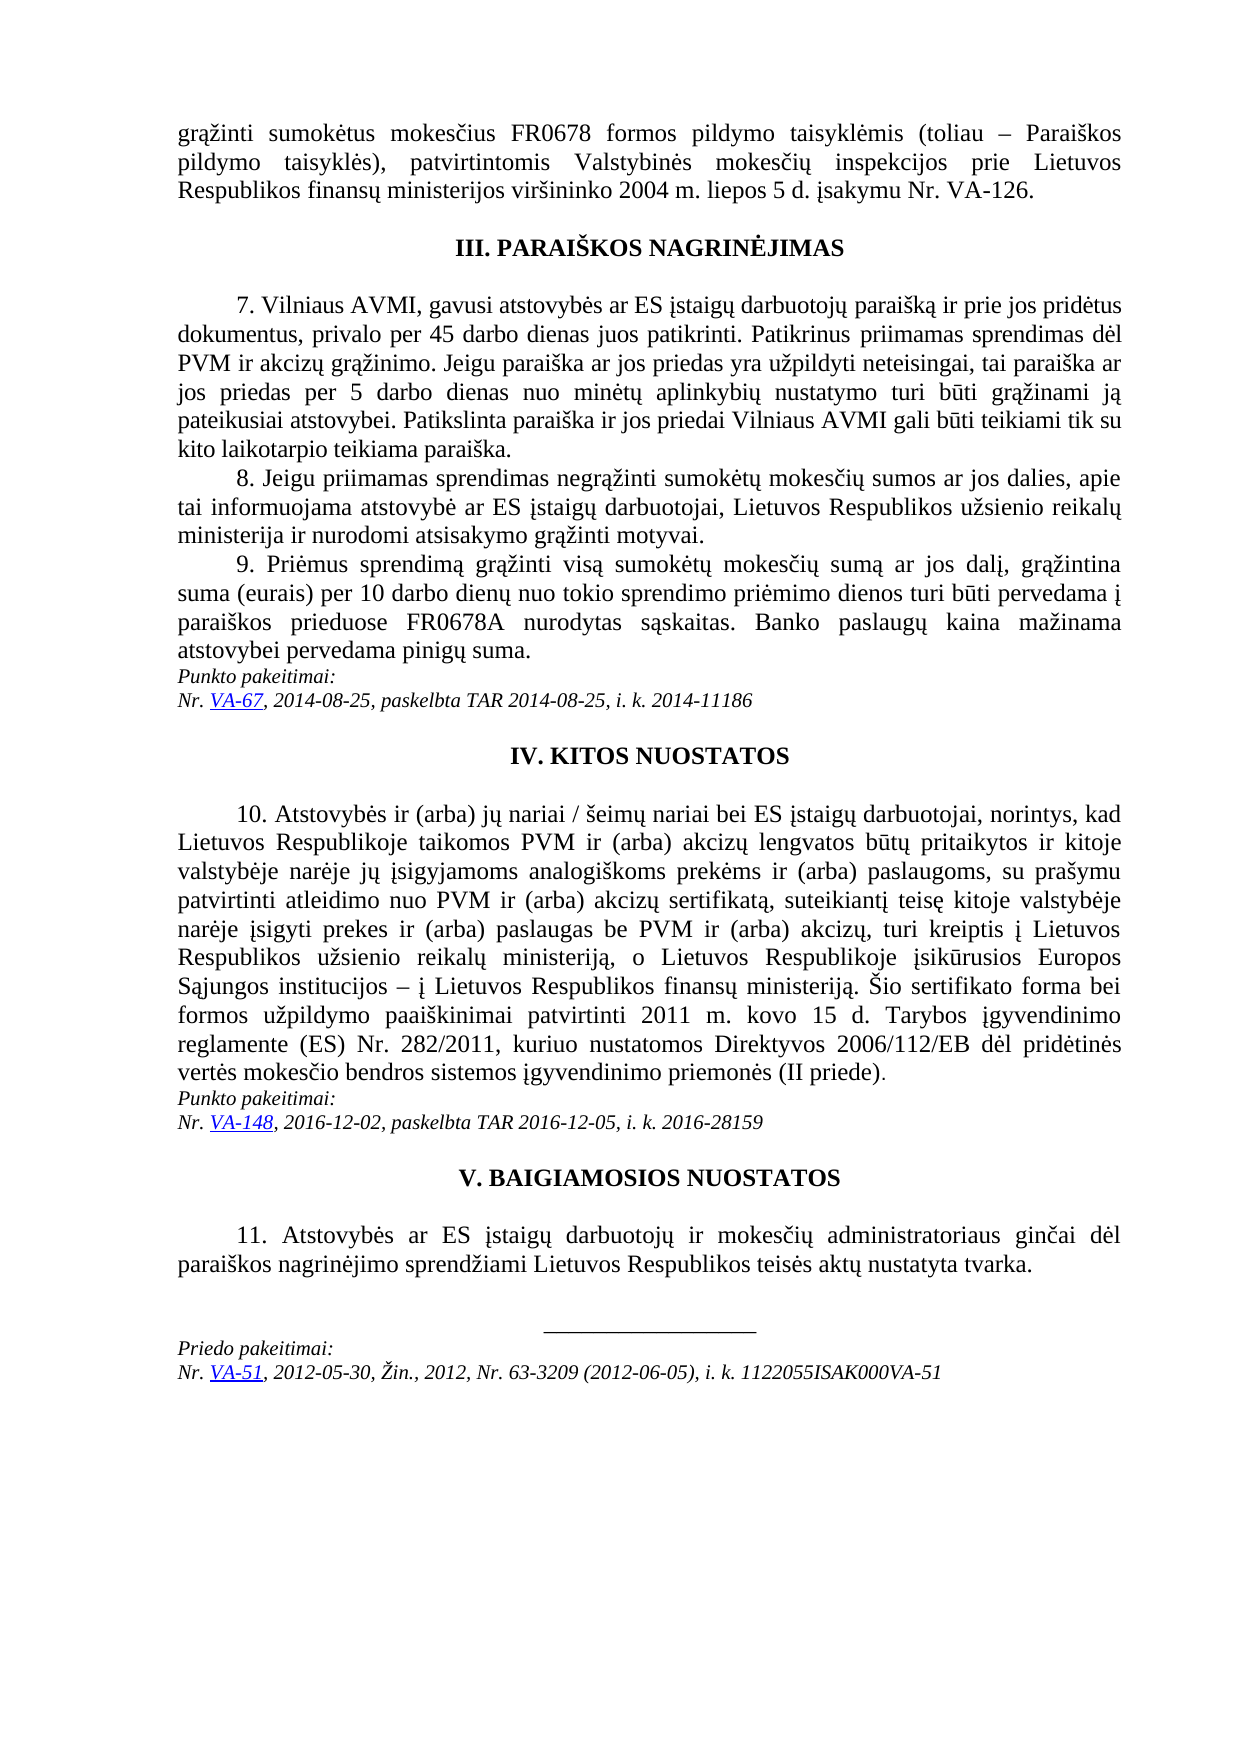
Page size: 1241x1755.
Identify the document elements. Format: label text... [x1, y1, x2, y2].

text V. BAIGIAMOSIOS NUOSTATOS [177, 1163, 1122, 1192]
text Punkto pakeitimai: [177, 664, 1122, 688]
text Nr. VA-148, 2016-12-02, paskelbta TAR 2016-12-05, i. k. 2016-28159 [177, 1110, 1122, 1134]
text 11. Atstovybės ar ES įstaigų darbuotojų ir mokesčių administratoriaus ginčai dėl paraiškos nagrinėjimo sprendžiami Lietuvos Respublikos teisės aktų nustatyta tvarka. [177, 1221, 1122, 1278]
text 10. Atstovybės ir (arba) jų nariai / šeimų nariai bei ES įstaigų darbuotojai, norintys, kad Lietuvos Respublikoje taikomos PVM ir (arba) akcizų lengvatos būtų pritaikytos ir kitoje valstybėje narėje jų įsigyjamoms analogiškoms prekėms ir (arba) paslaugoms, su prašymu patvirtinti atleidimo nuo PVM ir (arba) akcizų sertifikatą, suteikiantį teisę kitoje valstybėje narėje įsigyti prekes ir (arba) paslaugas be PVM ir (arba) akcizų, turi kreiptis į Lietuvos Respublikos užsienio reikalų ministeriją, o Lietuvos Respublikoje įsikūrusios Europos Sąjungos institucijos – į Lietuvos Respublikos finansų ministeriją. Šio sertifikato forma bei formos užpildymo paaiškinimai patvirtinti 2011 m. kovo 15 d. Tarybos įgyvendinimo reglamente (ES) Nr. 282/2011, kuriuo nustatomos Direktyvos 2006/112/EB dėl pridėtinės vertės mokesčio bendros sistemos įgyvendinimo priemonės (II priede). [177, 799, 1122, 1086]
text grąžinti sumokėtus mokesčius FR0678 formos pildymo taisyklėmis (toliau – Paraiškos pildymo taisyklės), patvirtintomis Valstybinės mokesčių inspekcijos prie Lietuvos Respublikos finansų ministerijos viršininko 2004 m. liepos 5 d. įsakymu Nr. VA-126. [177, 118, 1122, 204]
text III. PARAIŠKOS NAGRINĖJIMAS [177, 233, 1122, 262]
text Punkto pakeitimai: [177, 1086, 1122, 1110]
text Nr. VA-67, 2014-08-25, paskelbta TAR 2014-08-25, i. k. 2014-11186 [177, 688, 1122, 712]
text IV. KITOS NUOSTATOS [177, 741, 1122, 770]
text 8. Jeigu priimamas sprendimas negrąžinti sumokėtų mokesčių sumos ar jos dalies, apie tai informuojama atstovybė ar ES įstaigų darbuotojai, Lietuvos Respublikos užsienio reikalų ministerija ir nurodomi atsisakymo grąžinti motyvai. [177, 463, 1122, 549]
text _________________ [177, 1307, 1122, 1336]
text 9. Priėmus sprendimą grąžinti visą sumokėtų mokesčių sumą ar jos dalį, grąžintina suma (eurais) per 10 darbo dienų nuo tokio sprendimo priėmimo dienos turi būti pervedama į paraiškos prieduose FR0678A nurodytas sąskaitas. Banko paslaugų kaina mažinama atstovybei pervedama pinigų suma. [177, 549, 1122, 664]
text Nr. VA-51, 2012-05-30, Žin., 2012, Nr. 63-3209 (2012-06-05), i. k. 1122055ISAK000VA-51 [177, 1360, 1122, 1384]
text Priedo pakeitimai: [177, 1336, 1122, 1360]
text 7. Vilniaus AVMI, gavusi atstovybės ar ES įstaigų darbuotojų paraišką ir prie jos pridėtus dokumentus, privalo per 45 darbo dienas juos patikrinti. Patikrinus priimamas sprendimas dėl PVM ir akcizų grąžinimo. Jeigu paraiška ar jos priedas yra užpildyti neteisingai, tai paraiška ar jos priedas per 5 darbo dienas nuo minėtų aplinkybių nustatymo turi būti grąžinami ją pateikusiai atstovybei. Patikslinta paraiška ir jos priedai Vilniaus AVMI gali būti teikiami tik su kito laikotarpio teikiama paraiška. [177, 291, 1122, 463]
